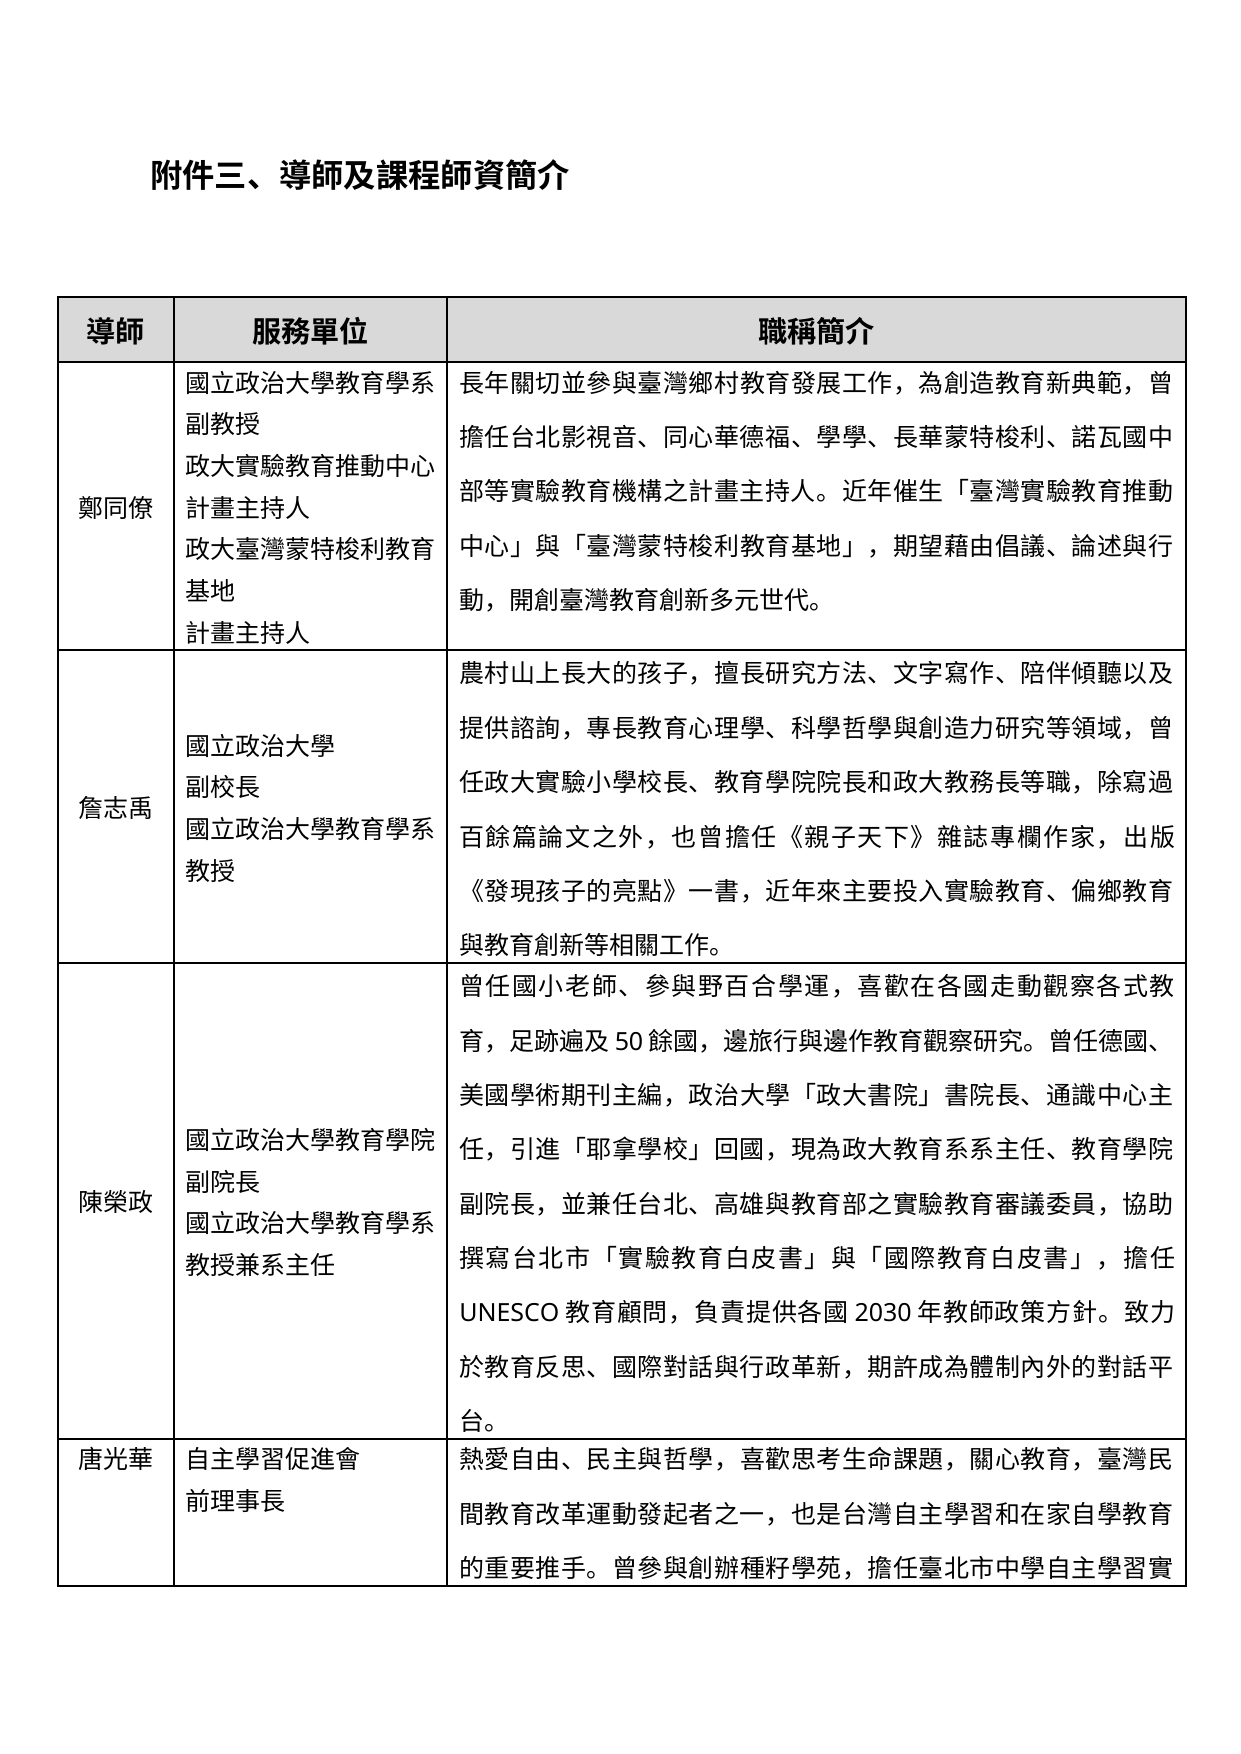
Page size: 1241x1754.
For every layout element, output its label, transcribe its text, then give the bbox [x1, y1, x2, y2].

table_cell 國立政治大學教育學院 副院長 國立政治大學教育學系 教授兼系主任 [175, 964, 446, 1438]
table_cell 唐光華 [59, 1440, 173, 1585]
table_cell 農村山上長大的孩子，擅長研究方法、文字寫作、陪伴傾聽以及提供諮詢，專長教育心理學、科學哲學與創造力研究等領域，曾任政大實驗小學校長、教育學院院長和政大教務長等職，除寫過百餘篇論文之外，也曾擔任《親子天下》雜誌專欄作家，出版《發現孩子的亮點》一書，近年來主要投入實驗教育、偏鄉教育與教育創新等相關工作。 [448, 651, 1185, 962]
table_cell 國立政治大學 副校長 國立政治大學教育學系 教授 [175, 651, 446, 962]
table_cell 詹志禹 [59, 651, 173, 962]
table_cell 國立政治大學教育學系 副教授 政大實驗教育推動中心 計畫主持人 政大臺灣蒙特梭利教育基地 計畫主持人 [175, 363, 446, 649]
table_cell 長年關切並參與臺灣鄉村教育發展工作，為創造教育新典範，曾擔任台北影視音、同心華德福、學學、長華蒙特梭利、諾瓦國中部等實驗教育機構之計畫主持人。近年催生「臺灣實驗教育推動中心」與「臺灣蒙特梭利教育基地」，期望藉由倡議、論述與行動，開創臺灣教育創新多元世代。 [448, 363, 1185, 649]
table_cell 陳榮政 [59, 964, 173, 1438]
table_header 服務單位 [175, 298, 446, 361]
table_cell 曾任國小老師、參與野百合學運，喜歡在各國走動觀察各式教育，足跡遍及50餘國，邊旅行與邊作教育觀察研究。曾任德國、美國學術期刊主編，政治大學「政大書院」書院長、通識中心主任，引進「耶拿學校」回國，現為政大教育系系主任、教育學院副院長，並兼任台北、高雄與教育部之實驗教育審議委員，協助撰寫台北市「實驗教育白皮書」與「國際教育白皮書」，擔任UNESCO教育顧問，負責提供各國2030年教師政策方針。致力於教育反思、國際對話與行政革新，期許成為體制內外的對話平台。 [448, 964, 1185, 1438]
table_header 導師 [59, 298, 173, 361]
table_cell 熱愛自由、民主與哲學，喜歡思考生命課題，關心教育，臺灣民間教育改革運動發起者之一，也是台灣自主學習和在家自學教育的重要推手。曾參與創辦種籽學苑，擔任臺北市中學自主學習實 [448, 1440, 1185, 1585]
table_header 職稱簡介 [448, 298, 1185, 361]
table_cell 鄭同僚 [59, 363, 173, 649]
table_cell 自主學習促進會 前理事長 [175, 1440, 446, 1585]
title 附件三、導師及課程師資簡介 [150, 150, 1090, 197]
